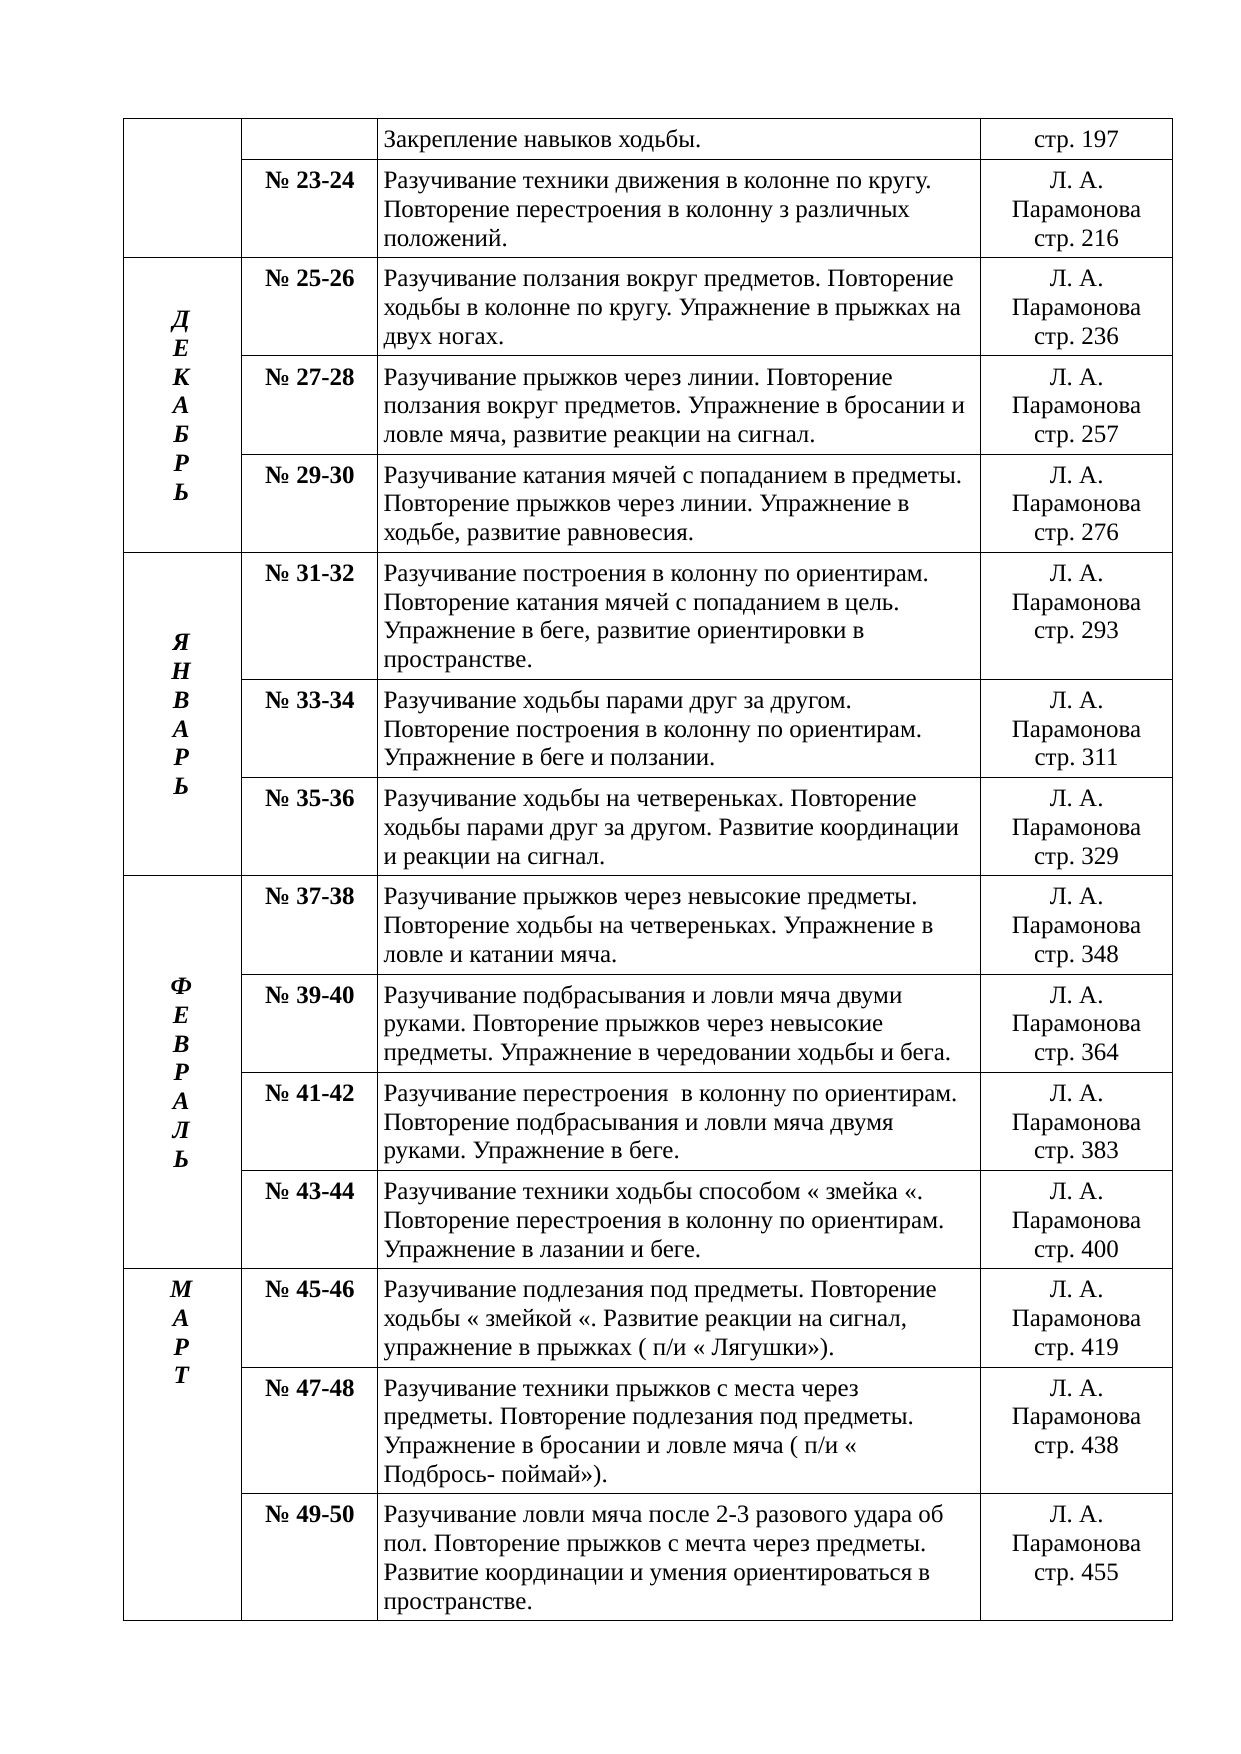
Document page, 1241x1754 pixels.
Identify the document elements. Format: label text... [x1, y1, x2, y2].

table_cell Л. А. Парамонова стр. 438 [981, 1368, 1172, 1493]
table_cell Л. А. Парамонова стр. 329 [981, 778, 1172, 875]
table_cell № 35-36 [242, 778, 377, 875]
table_cell № 45-46 [242, 1269, 377, 1366]
table_cell Закрепление навыков ходьбы. [378, 119, 980, 159]
table_cell Л. А. Парамонова стр. 400 [981, 1171, 1172, 1268]
table_cell Л. А. Парамонова стр. 419 [981, 1269, 1172, 1366]
table_cell Д Е К А Б Р Ь [124, 258, 241, 552]
table_cell Л. А. Парамонова стр. 257 [981, 356, 1172, 453]
table_cell стр. 197 [981, 119, 1172, 159]
table_cell Л. А. Парамонова стр. 364 [981, 975, 1172, 1072]
table_cell Разучивание техники прыжков с места через предметы. Повторение подлезания под предметы. Упражнение в бросании и ловле мяча ( п/и « Подбрось- поймай»). [378, 1368, 980, 1493]
table_cell № 31-32 [242, 553, 377, 679]
table_cell Разучивание подлезания под предметы. Повторение ходьбы « змейкой «. Развитие реакции на сигнал, упражнение в прыжках ( п/и « Лягушки»). [378, 1269, 980, 1366]
table_cell Л. А. Парамонова стр. 216 [981, 160, 1172, 257]
table_cell № 27-28 [242, 356, 377, 453]
table_cell М А Р Т [124, 1269, 241, 1620]
table_cell № 49-50 [242, 1494, 377, 1620]
table_cell Разучивание перестроения в колонну по ориентирам. Повторение подбрасывания и ловли мяча двумя руками. Упражнение в беге. [378, 1073, 980, 1170]
table_cell Л. А. Парамонова стр. 383 [981, 1073, 1172, 1170]
table_cell Л. А. Парамонова стр. 293 [981, 553, 1172, 679]
table_cell Л. А. Парамонова стр. 311 [981, 680, 1172, 777]
table_cell Я Н В А Р Ь [124, 553, 241, 875]
table_cell Разучивание ползания вокруг предметов. Повторение ходьбы в колонне по кругу. Упражнение в прыжках на двух ногах. [378, 258, 980, 355]
table_cell № 41-42 [242, 1073, 377, 1170]
table_cell Разучивание техники движения в колонне по кругу. Повторение перестроения в колонну з различных положений. [378, 160, 980, 257]
table_cell Л. А. Парамонова стр. 455 [981, 1494, 1172, 1620]
table_cell № 43-44 [242, 1171, 377, 1268]
table_cell Разучивание прыжков через линии. Повторение ползания вокруг предметов. Упражнение в бросании и ловле мяча, развитие реакции на сигнал. [378, 356, 980, 453]
table_cell Л. А. Парамонова стр. 236 [981, 258, 1172, 355]
table_cell Разучивание прыжков через невысокие предметы. Повторение ходьбы на четвереньках. Упражнение в ловле и катании мяча. [378, 876, 980, 973]
table_cell Разучивание ходьбы парами друг за другом. Повторение построения в колонну по ориентирам. Упражнение в беге и ползании. [378, 680, 980, 777]
table_cell Л. А. Парамонова стр. 348 [981, 876, 1172, 973]
table_cell [242, 119, 377, 159]
table_cell Разучивание построения в колонну по ориентирам. Повторение катания мячей с попаданием в цель. Упражнение в беге, развитие ориентировки в пространстве. [378, 553, 980, 679]
table_cell Ф Е В Р А Л Ь [124, 876, 241, 1268]
table_cell Разучивание ловли мяча после 2-3 разового удара об пол. Повторение прыжков с мечта через предметы. Развитие координации и умения ориентироваться в пространстве. [378, 1494, 980, 1620]
table_cell Разучивание ходьбы на четвереньках. Повторение ходьбы парами друг за другом. Развитие координации и реакции на сигнал. [378, 778, 980, 875]
table_cell № 47-48 [242, 1368, 377, 1493]
table_cell № 23-24 [242, 160, 377, 257]
table_cell № 39-40 [242, 975, 377, 1072]
table_cell [124, 119, 241, 257]
table_cell № 33-34 [242, 680, 377, 777]
table_cell Л. А. Парамонова стр. 276 [981, 455, 1172, 552]
table_cell Разучивание катания мячей с попаданием в предметы. Повторение прыжков через линии. Упражнение в ходьбе, развитие равновесия. [378, 455, 980, 552]
table_cell № 29-30 [242, 455, 377, 552]
table_cell Разучивание техники ходьбы способом « змейка «. Повторение перестроения в колонну по ориентирам. Упражнение в лазании и беге. [378, 1171, 980, 1268]
table_cell № 25-26 [242, 258, 377, 355]
table_cell Разучивание подбрасывания и ловли мяча двуми руками. Повторение прыжков через невысокие предметы. Упражнение в чередовании ходьбы и бега. [378, 975, 980, 1072]
table_cell № 37-38 [242, 876, 377, 973]
